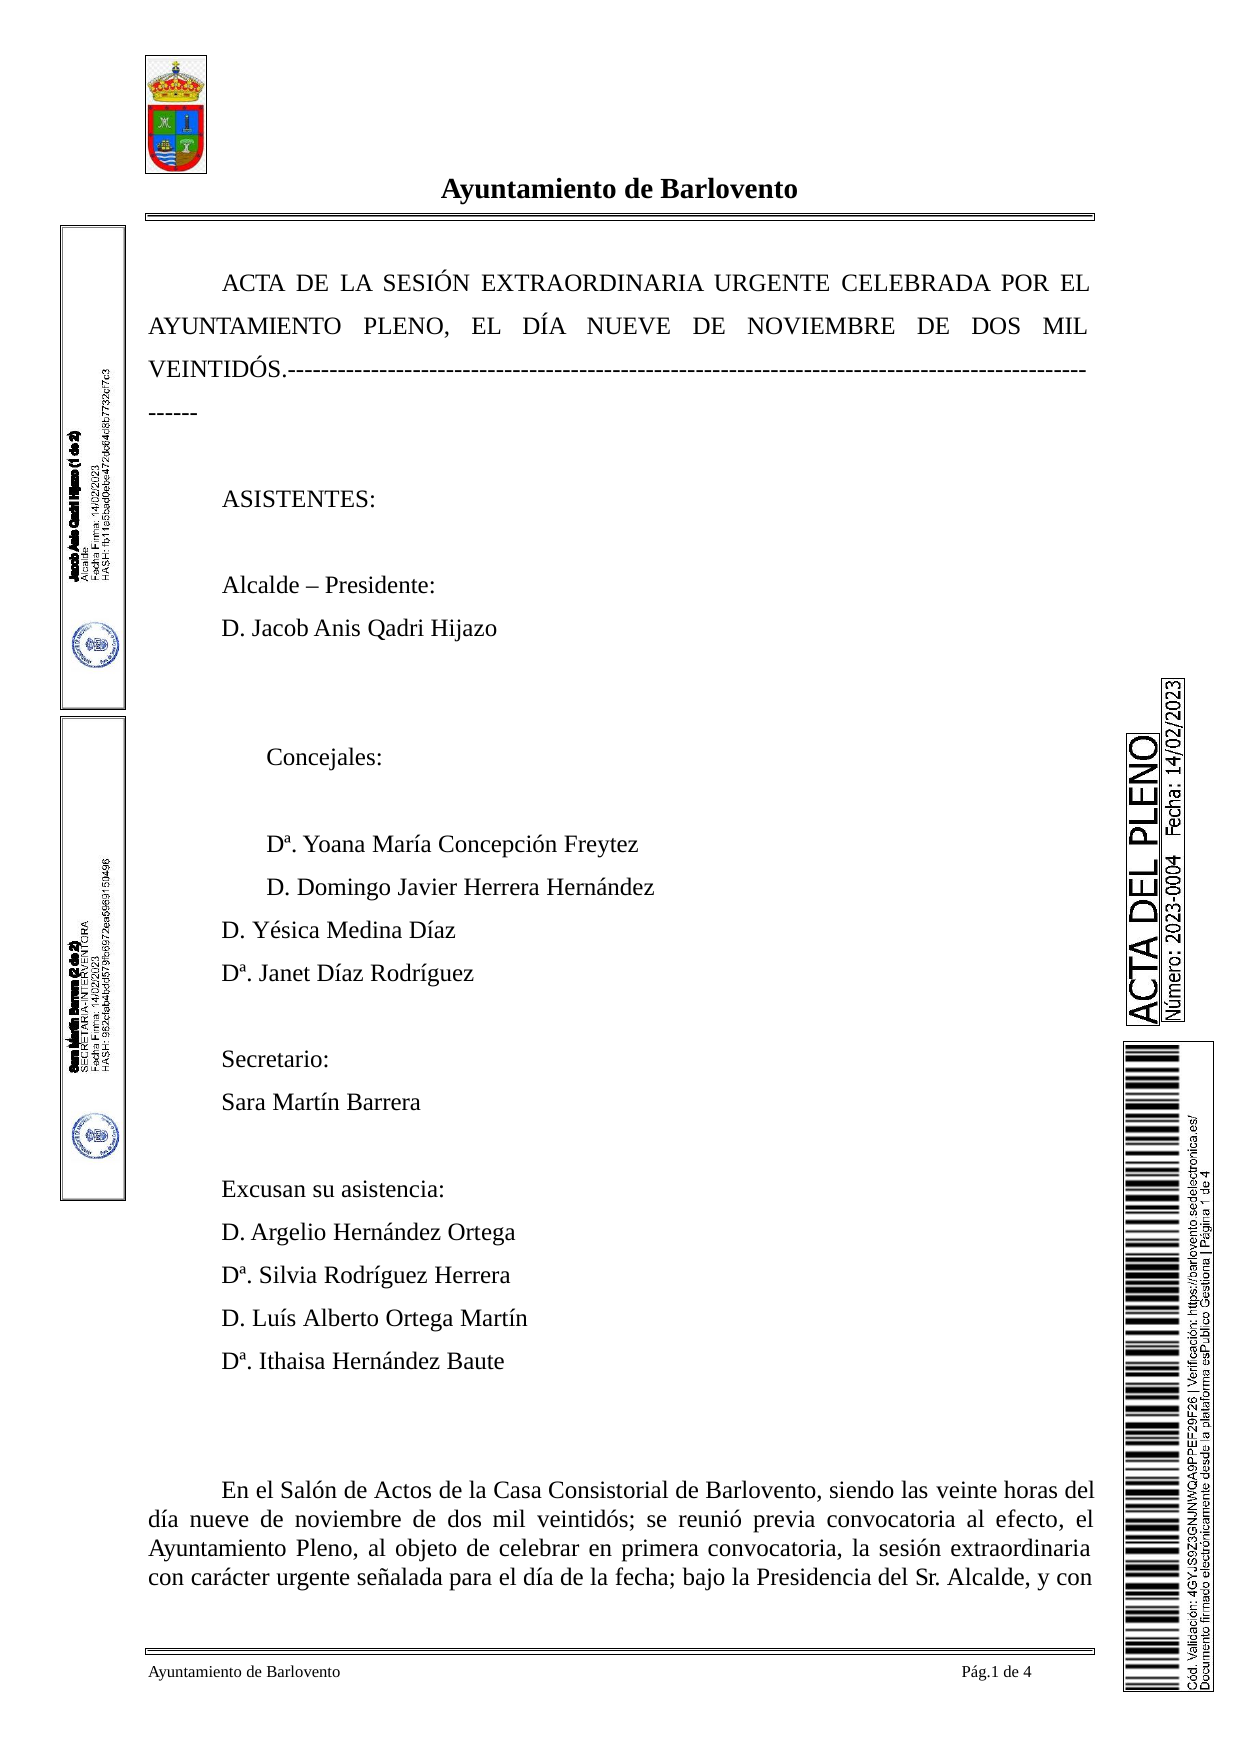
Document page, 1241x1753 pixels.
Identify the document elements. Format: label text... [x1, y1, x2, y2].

text ASISTENTES: [222, 485, 401, 513]
text Pág.1 de 4 [961, 1662, 1056, 1681]
picture [146, 56, 206, 173]
text En el Salón de Actos de la Casa Consistorial de Barlovento, siendo las veinte horas del [221, 1477, 1118, 1504]
text ------ [148, 399, 223, 426]
text Ayuntamiento de Barlovento [441, 173, 825, 205]
text D. Argelio Hernández Ortega [221, 1218, 552, 1246]
text Excusan su asistencia: [221, 1175, 469, 1203]
picture [146, 1649, 1094, 1654]
text Dª. Yoana María Concepción Freytez [266, 830, 679, 858]
picture [1162, 679, 1184, 1021]
text Alcalde – Presidente: [222, 571, 460, 599]
picture [1124, 1042, 1213, 1691]
text Secretario: [221, 1046, 354, 1073]
text Sara Martín Barrera [221, 1089, 446, 1116]
text Dª. Janet Díaz Rodríguez [221, 959, 499, 987]
text ACTA DE LA SESIÓN EXTRAORDINARIA URGENTE CELEBRADA POR EL [222, 269, 1117, 297]
picture [1127, 734, 1159, 1025]
text D. Domingo Javier Herrera Hernández [266, 873, 679, 901]
text Dª. Silvia Rodríguez Herrera [221, 1261, 552, 1289]
text Concejales: [266, 744, 408, 771]
text VEINTIDÓS.------------------------------------------------------------------------------------------------ [148, 356, 1117, 383]
text Ayuntamiento Pleno, al objeto de celebrar en primera convocatoria, la sesión extraordinaria [148, 1534, 1118, 1562]
picture [61, 717, 125, 1200]
picture [61, 226, 125, 709]
text D. Luís Alberto Ortega Martín [221, 1304, 552, 1332]
text con carácter urgente señalada para el día de la fecha; bajo la Presidencia del Sr. Alcalde, y con [148, 1563, 1118, 1591]
text D. Jacob Anis Qadri Hijazo [221, 614, 523, 642]
text Ayuntamiento de Barlovento [148, 1662, 366, 1681]
text D. Yésica Medina Díaz [221, 916, 679, 944]
text día nueve de noviembre de dos mil veintidós; se reunió previa convocatoria al efecto, el [148, 1506, 1118, 1533]
text AYUNTAMIENTO PLENO, EL DÍA NUEVE DE NOVIEMBRE DE DOS MIL [148, 312, 1117, 340]
text Dª. Ithaisa Hernández Baute [221, 1347, 552, 1375]
picture [146, 214, 1094, 220]
